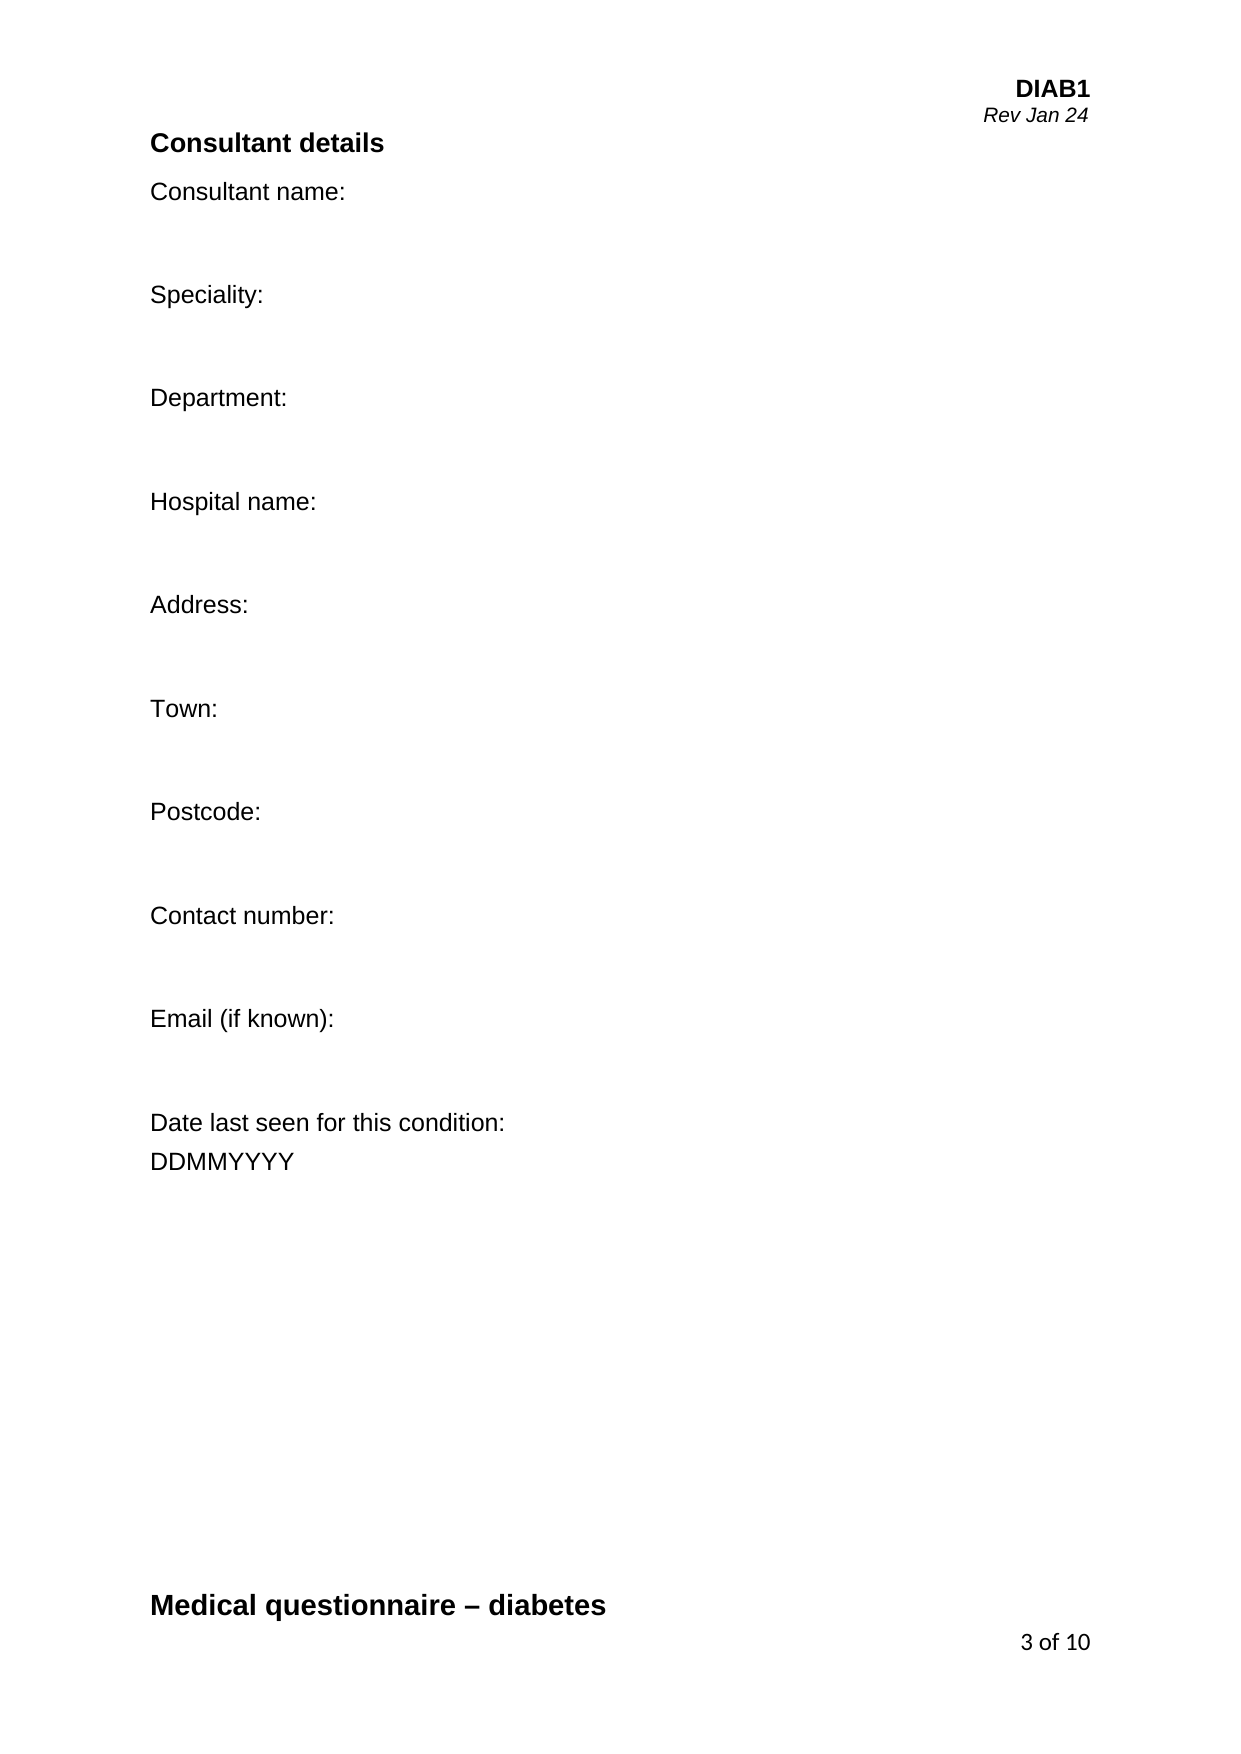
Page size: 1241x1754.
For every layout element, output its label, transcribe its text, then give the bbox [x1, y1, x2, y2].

text Department: [150, 383, 1090, 412]
text Date last seen for this condition: [150, 1107, 1090, 1136]
text Town: [150, 694, 1090, 722]
text Contact number: [150, 901, 1090, 929]
text Speciality: [150, 280, 1090, 309]
text Email (if known): [150, 1004, 1090, 1033]
text Postcode: [150, 797, 1090, 826]
text Medical questionnaire – diabetes [150, 1588, 1090, 1622]
text Consultant name: [150, 177, 1090, 205]
text Consultant details [150, 127, 1090, 158]
text DDMMYYYY [150, 1147, 1090, 1175]
text Hospital name: [150, 487, 1090, 516]
text Address: [150, 590, 1090, 619]
